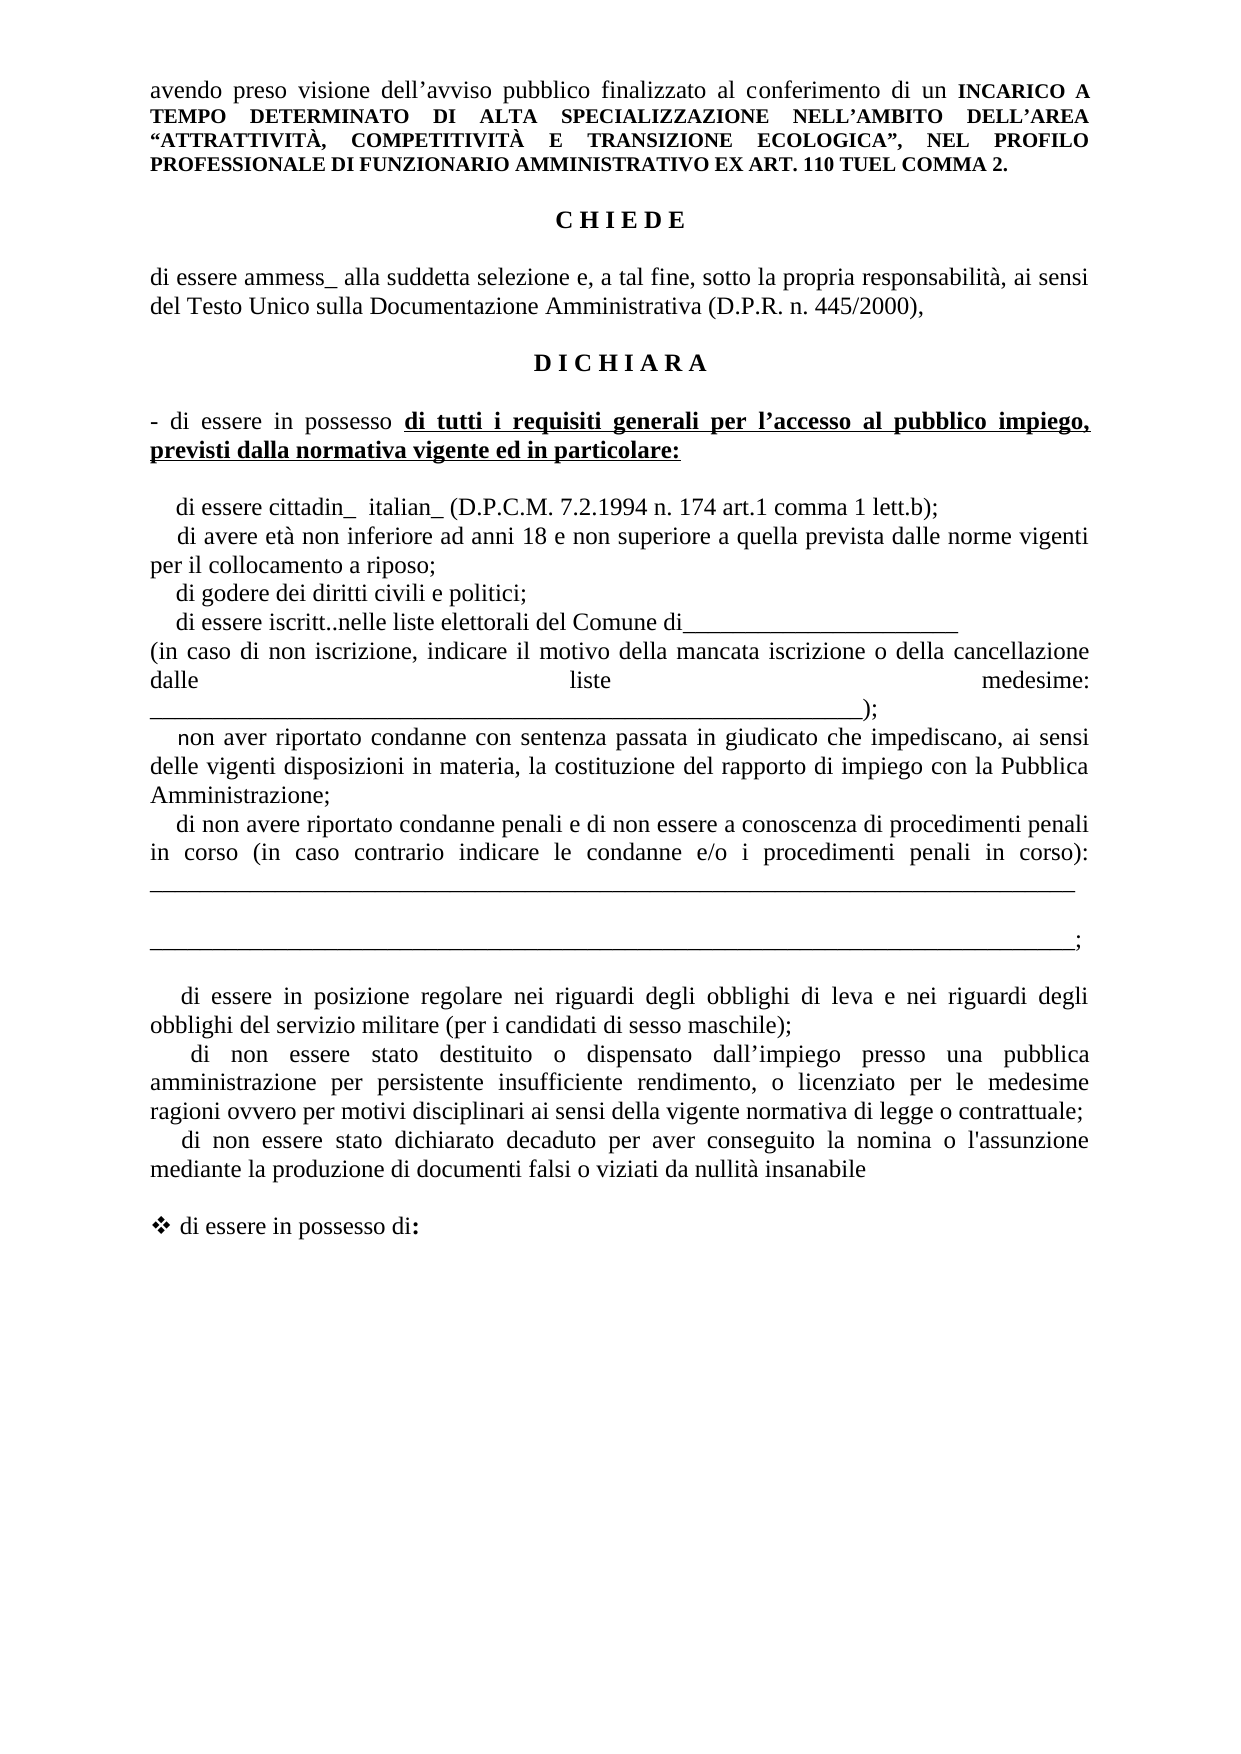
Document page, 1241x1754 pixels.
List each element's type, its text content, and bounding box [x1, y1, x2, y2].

text di essere ammess_ alla suddetta selezione e, a tal fine, sotto la propria responsabilità, ai sensi del Testo Unico sulla Documentazione Amministrativa (D.P.R. n. 445/2000), [150, 262, 1090, 320]
text - di essere in possesso di tutti i requisiti generali per l’accesso al pubblico impiego, previsti dalla normativa vigente ed in particolare: [150, 406, 1090, 463]
text  di essere iscritt..nelle liste elettorali del Comune di______________________ [150, 607, 1090, 636]
text __________________________________________________________________________; [150, 924, 1090, 952]
text  di essere cittadin_ italian_ (D.P.C.M. 7.2.1994 n. 174 art.1 comma 1 lett.b); [150, 492, 1090, 521]
text (in caso di non iscrizione, indicare il motivo della mancata iscrizione o della cancellazione dalle liste medesime: _________________________________________________________); [150, 636, 1090, 722]
text  di avere età non inferiore ad anni 18 e non superiore a quella prevista dalle norme vigenti per il collocamento a riposo; [150, 521, 1090, 578]
text C H I E D E [150, 205, 1090, 233]
text  di non essere stato destituito o dispensato dall’impiego presso una pubblica amministrazione per persistente insufficiente rendimento, o licenziato per le medesime ragioni ovvero per motivi disciplinari ai sensi della vigente normativa di legge o contrattuale; [150, 1039, 1090, 1125]
text  di non avere riportato condanne penali e di non essere a conoscenza di procedimenti penali in corso (in caso contrario indicare le condanne e/o i procedimenti penali in corso): __________________________________________________________________________ [150, 809, 1090, 895]
text  di non essere stato dichiarato decaduto per aver conseguito la nomina o l'assunzione mediante la produzione di documenti falsi o viziati da nullità insanabile [150, 1125, 1090, 1182]
text D I C H I A R A [150, 348, 1090, 377]
text avendo preso visione dell’avviso pubblico finalizzato al conferimento di un INCARICO A TEMPO DETERMINATO DI ALTA SPECIALIZZAZIONE NELL’AMBITO DELL’AREA “ATTRATTIVITÀ, COMPETITIVITÀ E TRANSIZIONE ECOLOGICA”, NEL PROFILO PROFESSIONALE DI FUNZIONARIO AMMINISTRATIVO EX ART. 110 TUEL COMMA 2. [150, 75, 1090, 176]
text  di godere dei diritti civili e politici; [150, 578, 1090, 607]
text  non aver riportato condanne con sentenza passata in giudicato che impediscano, ai sensi delle vigenti disposizioni in materia, la costituzione del rapporto di impiego con la Pubblica Amministrazione; [150, 722, 1090, 809]
text  di essere in posizione regolare nei riguardi degli obblighi di leva e nei riguardi degli obblighi del servizio militare (per i candidati di sesso maschile); [150, 981, 1090, 1039]
list di essere in possesso di: [150, 1211, 1090, 1240]
